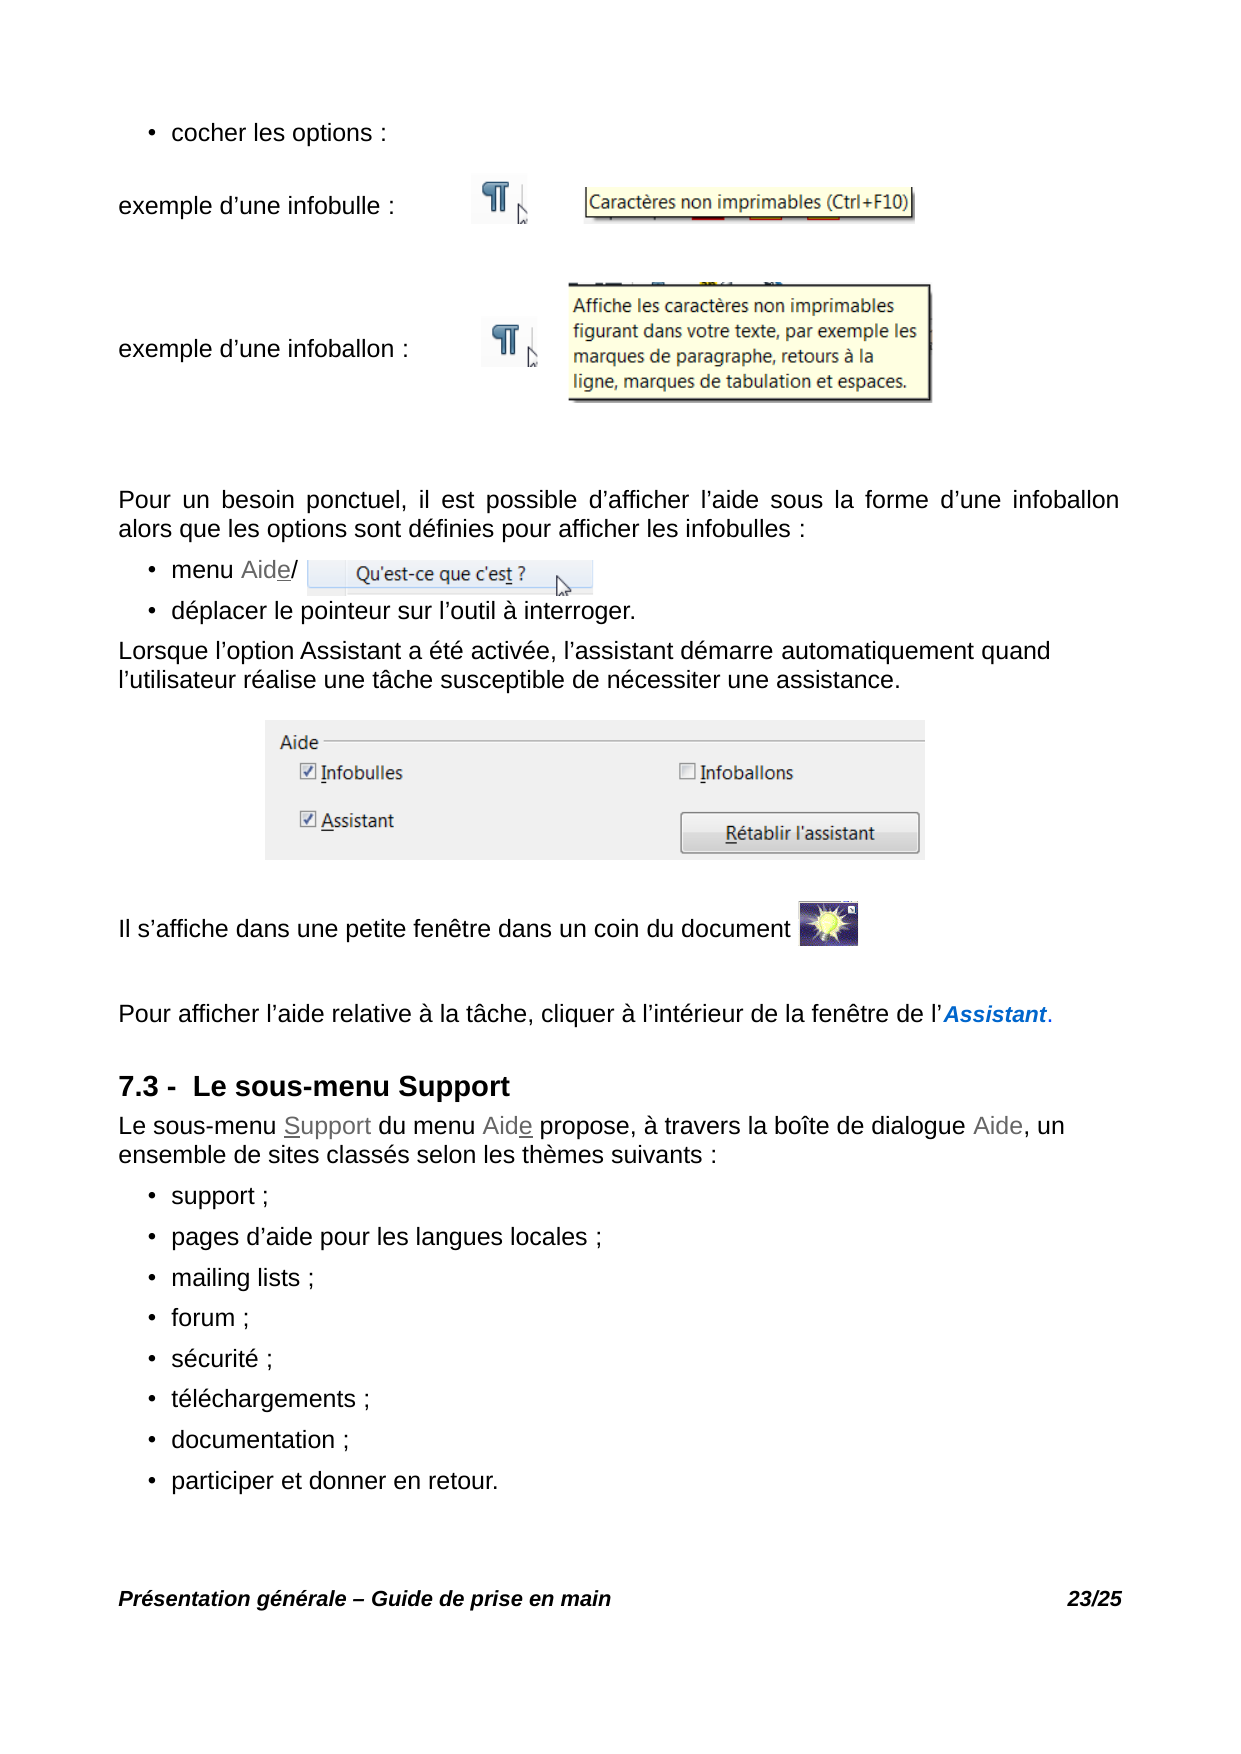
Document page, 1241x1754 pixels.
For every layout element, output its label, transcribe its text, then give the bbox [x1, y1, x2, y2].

list mailing lists ; [148, 1262, 1122, 1291]
table_cell exemple d’une infoballon : [118, 265, 454, 444]
list sécurité ; [148, 1344, 1122, 1373]
table_cell [933, 283, 1122, 402]
text Pour un besoin ponctuel, il est possible d’afficher l’aide sous la forme d’une infoballon alors que les options sont définies pour afficher les infobulles : [118, 485, 1122, 542]
table_header [454, 159, 1122, 265]
list téléchargements ; [148, 1384, 1122, 1413]
text Le sous-menu Support du menu Aide propose, à travers la boîte de dialogue Aide, un ensemble de sites classés selon les thèmes suivants : [118, 1111, 1122, 1169]
subtitle Le sous-menu Support [118, 1069, 1122, 1103]
picture [471, 173, 528, 224]
list forum ; [148, 1303, 1122, 1332]
list cocher les options : [148, 118, 1122, 147]
list déplacer le pointeur sur l’outil à interroger. [148, 596, 1122, 624]
list menu Aide/ ; [148, 555, 1122, 584]
list participer et donner en retour. [148, 1466, 1122, 1494]
picture [307, 560, 594, 596]
text Pour afficher l’aide relative à la tâche, cliquer à l’intérieur de la fenêtre de l’Assistant. [118, 999, 1122, 1027]
list pages d’aide pour les langues locales ; [148, 1222, 1122, 1251]
list documentation ; [148, 1425, 1122, 1454]
list support ; [148, 1181, 1122, 1210]
table_cell [454, 265, 1122, 282]
text Lorsque l’option Assistant a été activée, l’assistant démarre automatiquement quand l’utilisateur réalise une tâche susceptible de nécessiter une assistance. [118, 636, 1122, 694]
text Il s’affiche dans une petite fenêtre dans un coin du document [118, 901, 798, 945]
picture [481, 316, 538, 367]
table_cell [454, 403, 1122, 444]
table_header exemple d’une infobulle : [118, 159, 454, 265]
text [859, 901, 1122, 945]
picture [265, 720, 925, 860]
picture [583, 187, 915, 224]
picture [568, 282, 933, 403]
table_cell [454, 283, 568, 402]
